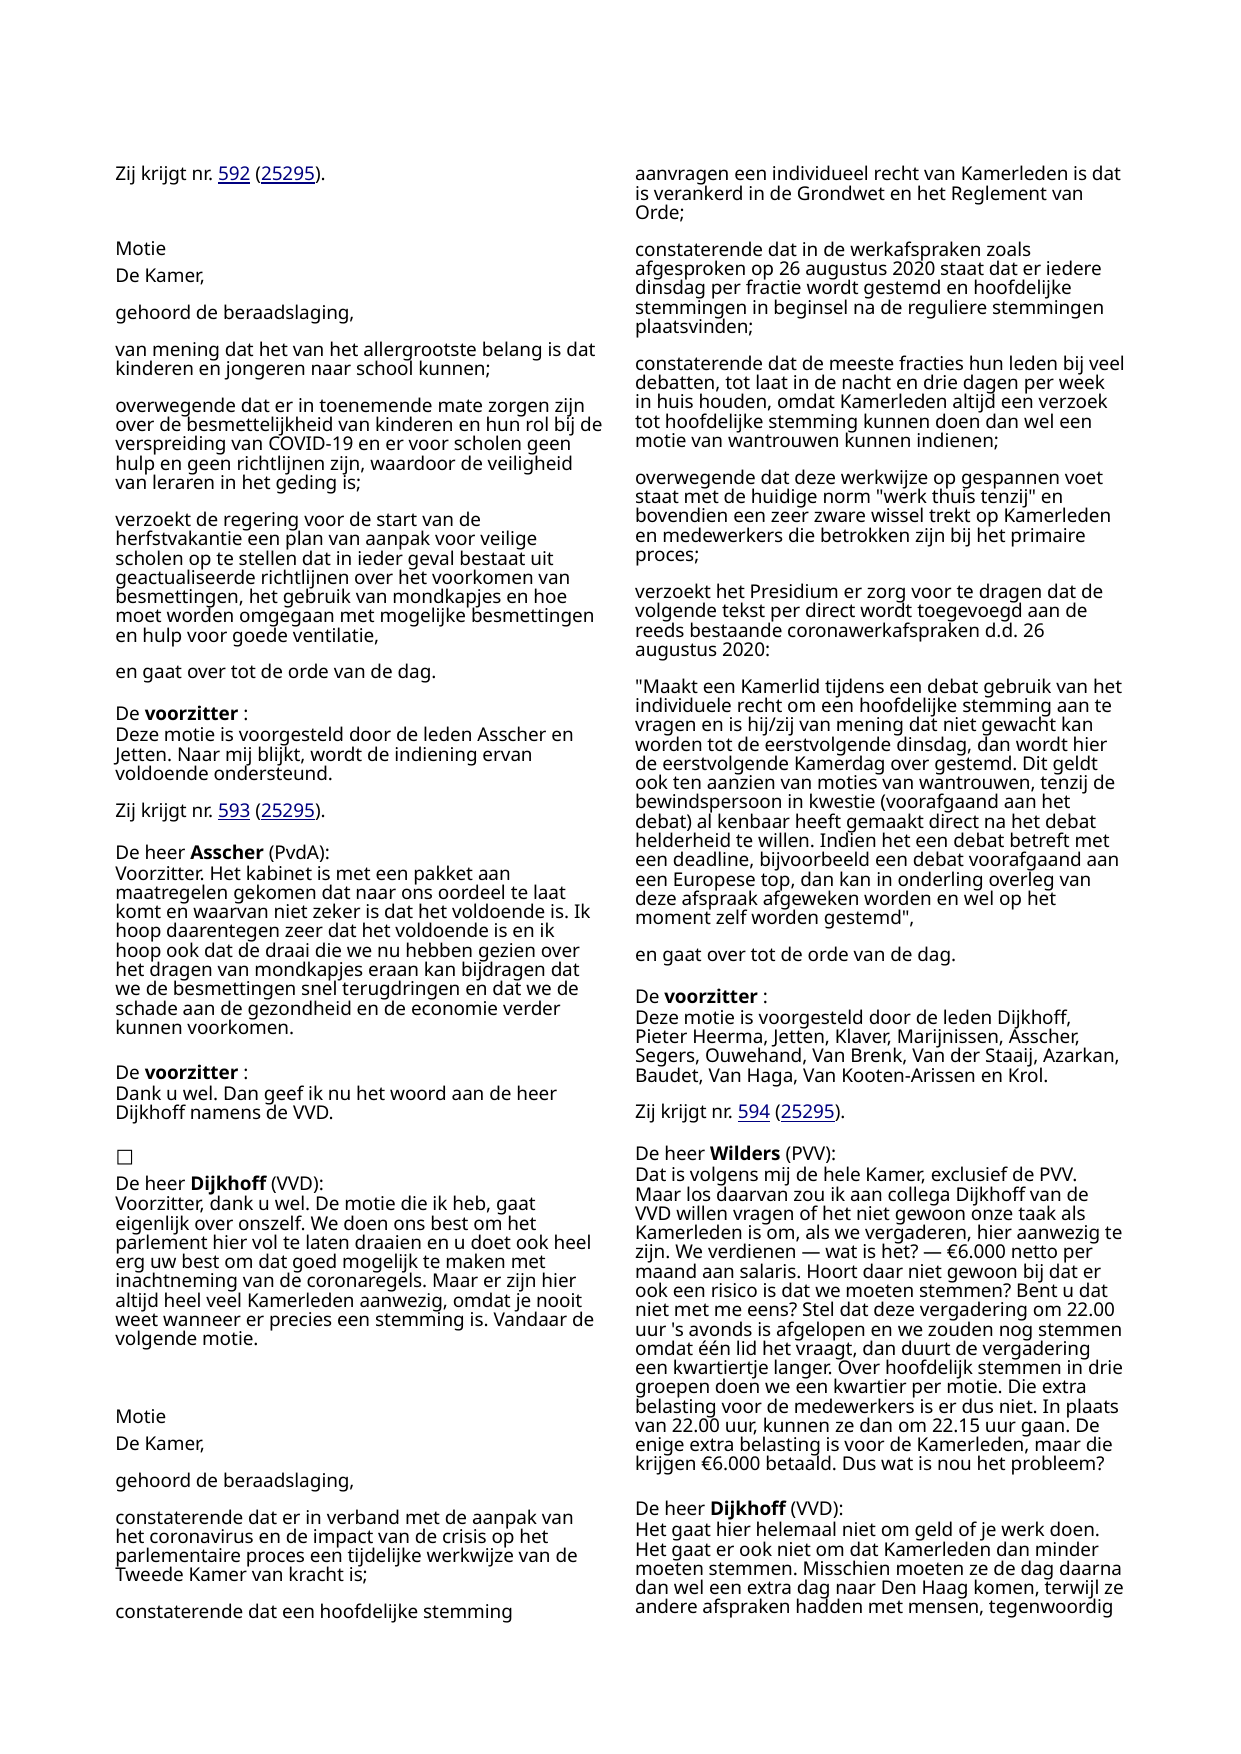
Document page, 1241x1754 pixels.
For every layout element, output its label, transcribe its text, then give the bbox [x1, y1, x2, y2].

text De Kamer, [115, 267, 605, 286]
text "Maakt een Kamerlid tijdens een debat gebruik van het individuele recht om een hoofdelijke stemming aan te vragen en is hij/zij van mening dat niet gewacht kan worden tot de eerstvolgende dinsdag, dan wordt hier de eerstvolgende Kamerdag over gestemd. Dit geldt ook ten aanzien van moties van wantrouwen, tenzij de bewindspersoon in kwestie (voorafgaand aan het debat) al kenbaar heeft gemaakt direct na het debat helderheid te willen. Indien het een debat betreft met een deadline, bijvoorbeeld een debat voorafgaand aan een Europese top, dan kan in onderling overleg van deze afspraak afgeweken worden en wel op het moment zelf worden gestemd", [635, 678, 1125, 928]
text gehoord de beraadslaging, [115, 1472, 605, 1491]
text Voorzitter, dank u wel. De motie die ik heb, gaat eigenlijk over onszelf. We doen ons best om het parlement hier vol te laten draaien en u doet ook heel erg uw best om dat goed mogelijk te maken met inachtneming van de coronaregels. Maar er zijn hier altijd heel veel Kamerleden aanwezig, omdat je nooit weet wanneer er precies een stemming is. Vandaar de volgende motie. [115, 1195, 605, 1349]
text Zij krijgt nr. 593 (25295). [115, 802, 605, 821]
text constaterende dat een hoofdelijke stemming [115, 1603, 605, 1623]
text constaterende dat in de werkafspraken zoals afgesproken op 26 augustus 2020 staat dat er iedere dinsdag per fractie wordt gestemd en hoofdelijke stemmingen in beginsel na de reguliere stemmingen plaatsvinden; [635, 241, 1125, 337]
text Deze motie is voorgesteld door de leden Dijkhoff, Pieter Heerma, Jetten, Klaver, Marijnissen, Asscher, Segers, Ouwehand, Van Brenk, Van der Staaij, Azarkan, Baudet, Van Haga, Van Kooten-Arissen en Krol. [635, 1009, 1125, 1086]
text aanvragen een individueel recht van Kamerleden is dat is verankerd in de Grondwet en het Reglement van Orde; [635, 165, 1125, 223]
text De heer Dijkhoff (VVD): [115, 1170, 605, 1195]
text Het gaat hier helemaal niet om geld of je werk doen. Het gaat er ook niet om dat Kamerleden dan minder moeten stemmen. Misschien moeten ze de dag daarna dan wel een extra dag naar Den Haag komen, terwijl ze andere afspraken hadden met mensen, tegenwoordig [635, 1521, 1125, 1618]
text verzoekt het Presidium er zorg voor te dragen dat de volgende tekst per direct wordt toegevoegd aan de reeds bestaande coronawerkafspraken d.d. 26 augustus 2020: [635, 583, 1125, 660]
text en gaat over tot de orde van de dag. [635, 946, 1125, 965]
text constaterende dat er in verband met de aanpak van het coronavirus en de impact van de crisis op het parlementaire proces een tijdelijke werkwijze van de Tweede Kamer van kracht is; [115, 1509, 605, 1586]
text en gaat over tot de orde van de dag. [115, 663, 605, 683]
text gehoord de beraadslaging, [115, 304, 605, 323]
text Motie [115, 1403, 605, 1429]
text De heer Wilders (PVV): [635, 1141, 1125, 1166]
text Motie [115, 235, 605, 261]
text De voorzitter : [115, 1059, 605, 1084]
text overwegende dat er in toenemende mate zorgen zijn over de besmettelijkheid van kinderen en hun rol bij de verspreiding van COVID-19 en er voor scholen geen hulp en geen richtlijnen zijn, waardoor de veiligheid van leraren in het geding is; [115, 397, 605, 493]
text Dank u wel. Dan geef ik nu het woord aan de heer Dijkhoff namens de VVD. [115, 1084, 605, 1123]
text De voorzitter : [635, 983, 1125, 1009]
text ⬜ [115, 1144, 605, 1170]
text Voorzitter. Het kabinet is met een pakket aan maatregelen gekomen dat naar ons oordeel te laat komt en waarvan niet zeker is dat het voldoende is. Ik hoop daarentegen zeer dat het voldoende is en ik hoop ook dat de draai die we nu hebben gezien over het dragen van mondkapjes eraan kan bijdragen dat we de besmettingen snel terugdringen en dat we de schade aan de gezondheid en de economie verder kunnen voorkomen. [115, 864, 605, 1038]
text Deze motie is voorgesteld door de leden Asscher en Jetten. Naar mij blijkt, wordt de indiening ervan voldoende ondersteund. [115, 726, 605, 784]
text Zij krijgt nr. 592 (25295). [115, 165, 605, 184]
text De Kamer, [115, 1435, 605, 1454]
text verzoekt de regering voor de start van de herfstvakantie een plan van aanpak voor veilige scholen op te stellen dat in ieder geval bestaat uit geactualiseerde richtlijnen over het voorkomen van besmettingen, het gebruik van mondkapjes en hoe moet worden omgegaan met mogelijke besmettingen en hulp voor goede ventilatie, [115, 511, 605, 646]
text De heer Asscher (PvdA): [115, 839, 605, 864]
text overwegende dat deze werkwijze op gespannen voet staat met de huidige norm "werk thuis tenzij" en bovendien een zeer zware wissel trekt op Kamerleden en medewerkers die betrokken zijn bij het primaire proces; [635, 469, 1125, 565]
text Dat is volgens mij de hele Kamer, exclusief de PVV. Maar los daarvan zou ik aan collega Dijkhoff van de VVD willen vragen of het niet gewoon onze taak als Kamerleden is om, als we vergaderen, hier aanwezig te zijn. We verdienen — wat is het? — €6.000 netto per maand aan salaris. Hoort daar niet gewoon bij dat er ook een risico is dat we moeten stemmen? Bent u dat niet met me eens? Stel dat deze vergadering om 22.00 uur 's avonds is afgelopen en we zouden nog stemmen omdat één lid het vraagt, dan duurt de vergadering een kwartiertje langer. Over hoofdelijk stemmen in drie groepen doen we een kwartier per motie. Die extra belasting voor de medewerkers is er dus niet. In plaats van 22.00 uur, kunnen ze dan om 22.15 uur gaan. De enige extra belasting is voor de Kamerleden, maar die krijgen €6.000 betaald. Dus wat is nou het probleem? [635, 1166, 1125, 1475]
text constaterende dat de meeste fracties hun leden bij veel debatten, tot laat in de nacht en drie dagen per week in huis houden, omdat Kamerleden altijd een verzoek tot hoofdelijke stemming kunnen doen dan wel een motie van wantrouwen kunnen indienen; [635, 355, 1125, 451]
text Zij krijgt nr. 594 (25295). [635, 1103, 1125, 1123]
text De heer Dijkhoff (VVD): [635, 1496, 1125, 1521]
text De voorzitter : [115, 701, 605, 726]
text van mening dat het van het allergrootste belang is dat kinderen en jongeren naar school kunnen; [115, 341, 605, 379]
